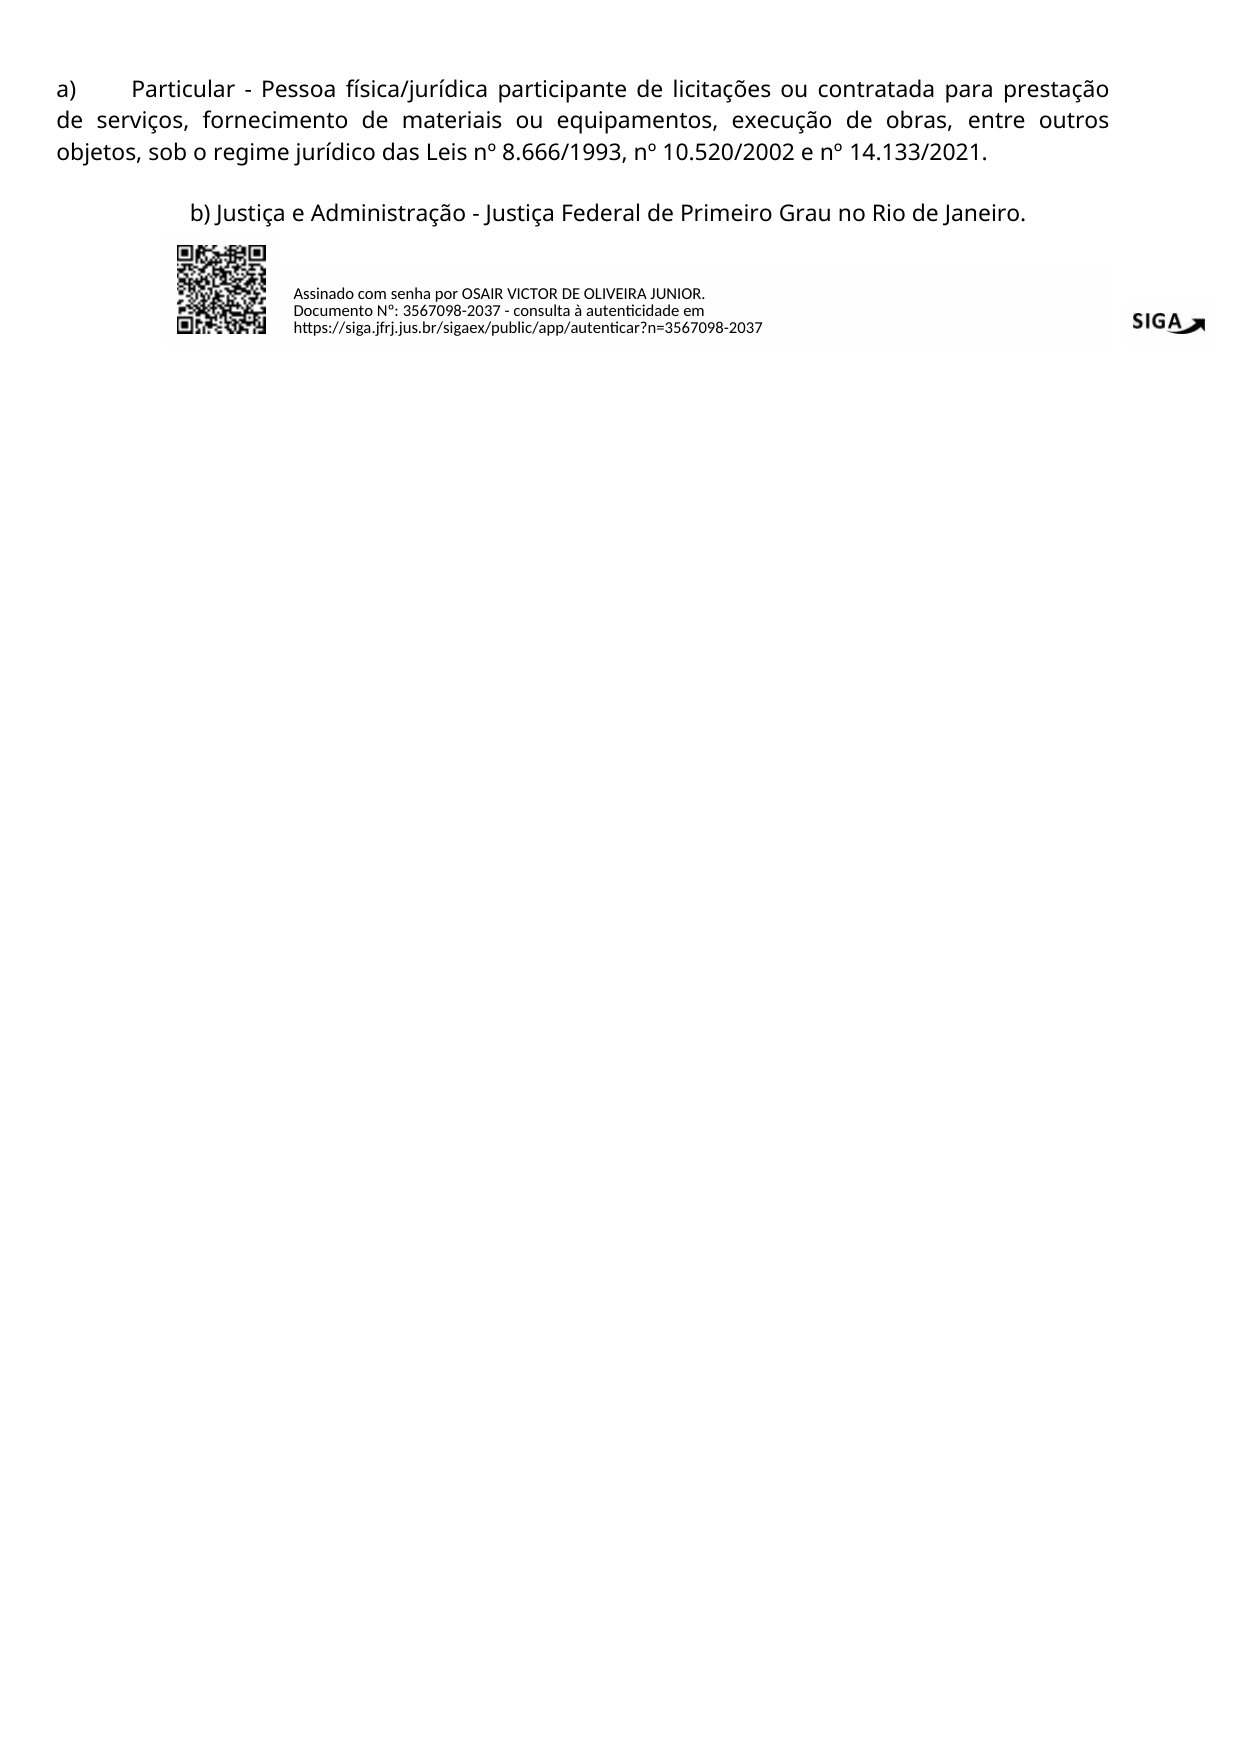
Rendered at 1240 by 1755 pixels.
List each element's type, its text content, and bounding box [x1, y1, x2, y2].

list Justiça e Administração - Justiça Federal de Primeiro Grau no Rio de Janeiro. [189, 197, 1239, 229]
list Particular - Pessoa física/jurídica participante de licitações ou contratada para prestação de serviços, fornecimento de materiais ou equipamentos, execução de obras, entre outros objetos, sob o regime jurídico das Leis nº 8.666/1993, nº 10.520/2002 e nº 14.133/2021. [56, 73, 1109, 167]
